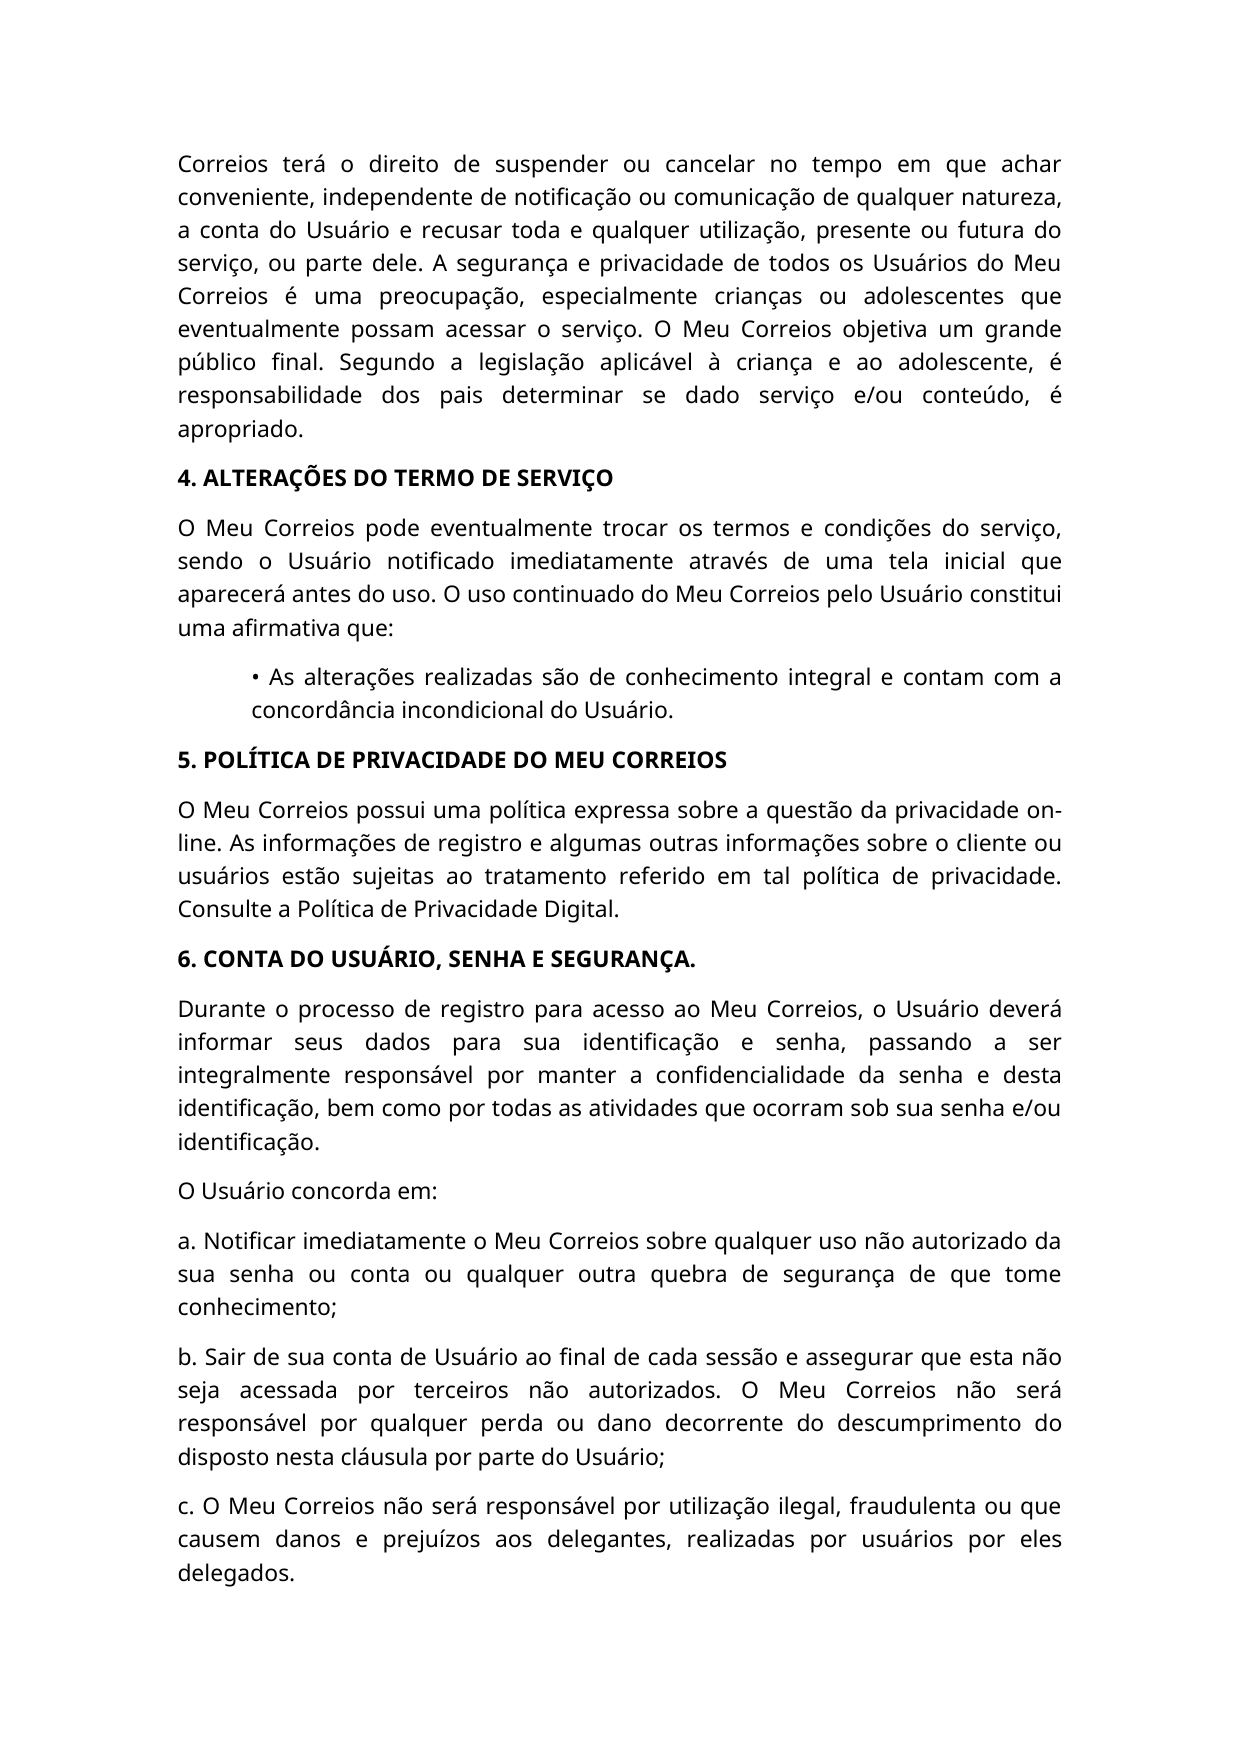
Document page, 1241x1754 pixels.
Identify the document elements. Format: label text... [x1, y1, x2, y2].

text O Usuário concorda em: [177, 1175, 1063, 1207]
text a. Notificar imediatamente o Meu Correios sobre qualquer uso não autorizado da sua senha ou conta ou qualquer outra quebra de segurança de que tome conhecimento; [177, 1225, 1063, 1323]
text 4. ALTERAÇÕES DO TERMO DE SERVIÇO [177, 462, 1063, 494]
text 5. POLÍTICA DE PRIVACIDADE DO MEU CORREIOS [177, 744, 1063, 776]
text • As alterações realizadas são de conhecimento integral e contam com a concordância incondicional do Usuário. [251, 661, 1063, 726]
text Correios terá o direito de suspender ou cancelar no tempo em que achar conveniente, independente de notificação ou comunicação de qualquer natureza, a conta do Usuário e recusar toda e qualquer utilização, presente ou futura do serviço, ou parte dele. A segurança e privacidade de todos os Usuários do Meu Correios é uma preocupação, especialmente crianças ou adolescentes que eventualmente possam acessar o serviço. O Meu Correios objetiva um grande público final. Segundo a legislação aplicável à criança e ao adolescente, é responsabilidade dos pais determinar se dado serviço e/ou conteúdo, é apropriado. [177, 148, 1063, 444]
text b. Sair de sua conta de Usuário ao final de cada sessão e assegurar que esta não seja acessada por terceiros não autorizados. O Meu Correios não será responsável por qualquer perda ou dano decorrente do descumprimento do disposto nesta cláusula por parte do Usuário; [177, 1341, 1063, 1472]
text c. O Meu Correios não será responsável por utilização ilegal, fraudulenta ou que causem danos e prejuízos aos delegantes, realizadas por usuários por eles delegados. [177, 1490, 1063, 1588]
text O Meu Correios possui uma política expressa sobre a questão da privacidade on-line. As informações de registro e algumas outras informações sobre o cliente ou usuários estão sujeitas ao tratamento referido em tal política de privacidade. Consulte a Política de Privacidade Digital. [177, 794, 1063, 925]
text Durante o processo de registro para acesso ao Meu Correios, o Usuário deverá informar seus dados para sua identificação e senha, passando a ser integralmente responsável por manter a confidencialidade da senha e desta identificação, bem como por todas as atividades que ocorram sob sua senha e/ou identificação. [177, 993, 1063, 1157]
text O Meu Correios pode eventualmente trocar os termos e condições do serviço, sendo o Usuário notificado imediatamente através de uma tela inicial que aparecerá antes do uso. O uso continuado do Meu Correios pelo Usuário constitui uma afirmativa que: [177, 512, 1063, 643]
text 6. CONTA DO USUÁRIO, SENHA E SEGURANÇA. [177, 943, 1063, 974]
